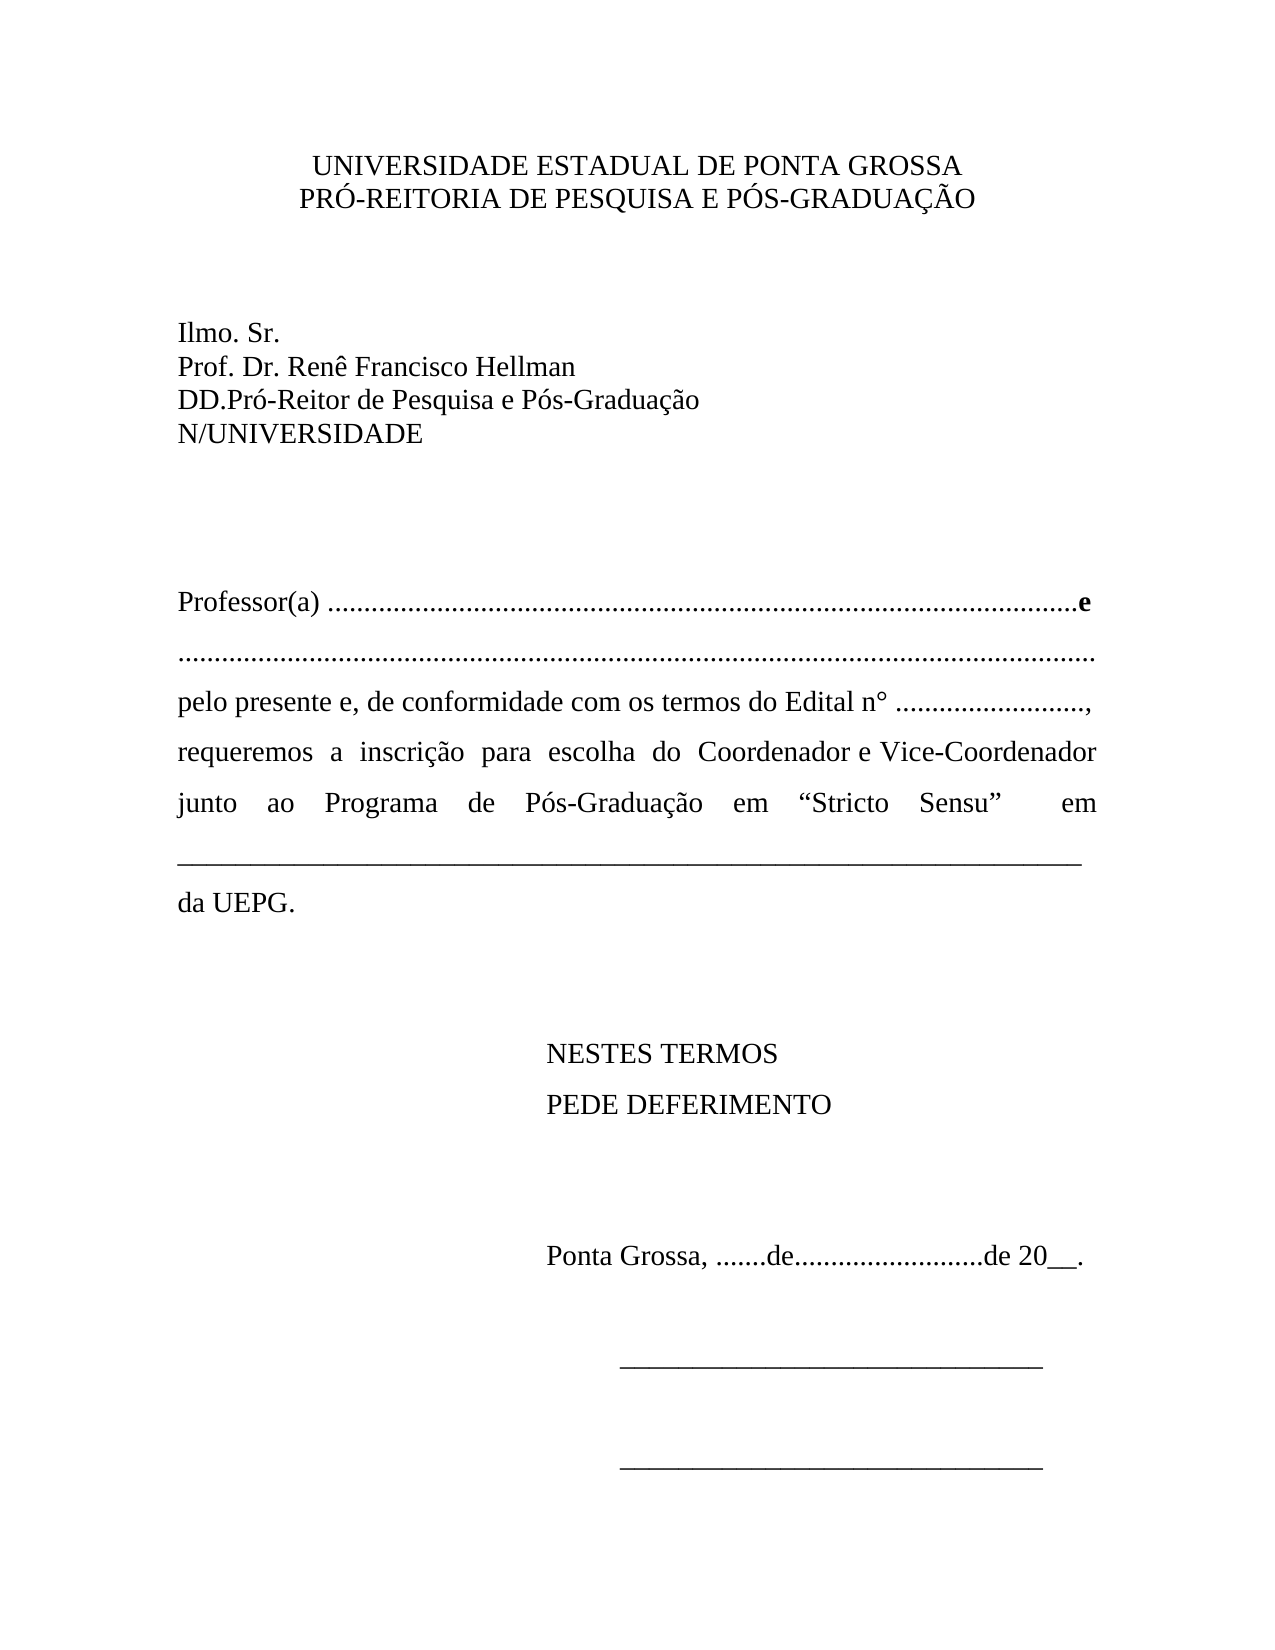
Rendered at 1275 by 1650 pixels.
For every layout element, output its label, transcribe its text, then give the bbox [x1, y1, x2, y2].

text Prof. Dr. Renê Francisco Hellman [177, 349, 1098, 382]
text NESTES TERMOS [177, 1036, 1098, 1070]
text DD.Pró-Reitor de Pesquisa e Pós-Graduação [177, 382, 1098, 416]
text .............................................................................................................................. [177, 634, 1098, 667]
text Ilmo. Sr. [177, 315, 1098, 349]
text Ponta Grossa, .......de..........................de 20__. [177, 1238, 1098, 1271]
text UNIVERSIDADE ESTADUAL DE PONTA GROSSA [177, 148, 1098, 181]
text Professor(a) .......................................................................................................e [177, 584, 1098, 617]
text N/UNIVERSIDADE [177, 416, 1098, 449]
text requeremos a inscrição para escolha do Coordenador e Vice-Coordenador junto ao Programa de Pós-Graduação em “Stricto Sensu” em ______________________________________________________________ da UEPG. [177, 734, 1098, 919]
text _____________________________ [177, 1439, 1098, 1472]
text _____________________________ [177, 1338, 1098, 1372]
text PRÓ-REITORIA DE PESQUISA E PÓS-GRADUAÇÃO [177, 181, 1098, 215]
text pelo presente e, de conformidade com os termos do Edital n° .........................., [177, 684, 1098, 718]
text PEDE DEFERIMENTO [177, 1087, 1098, 1120]
